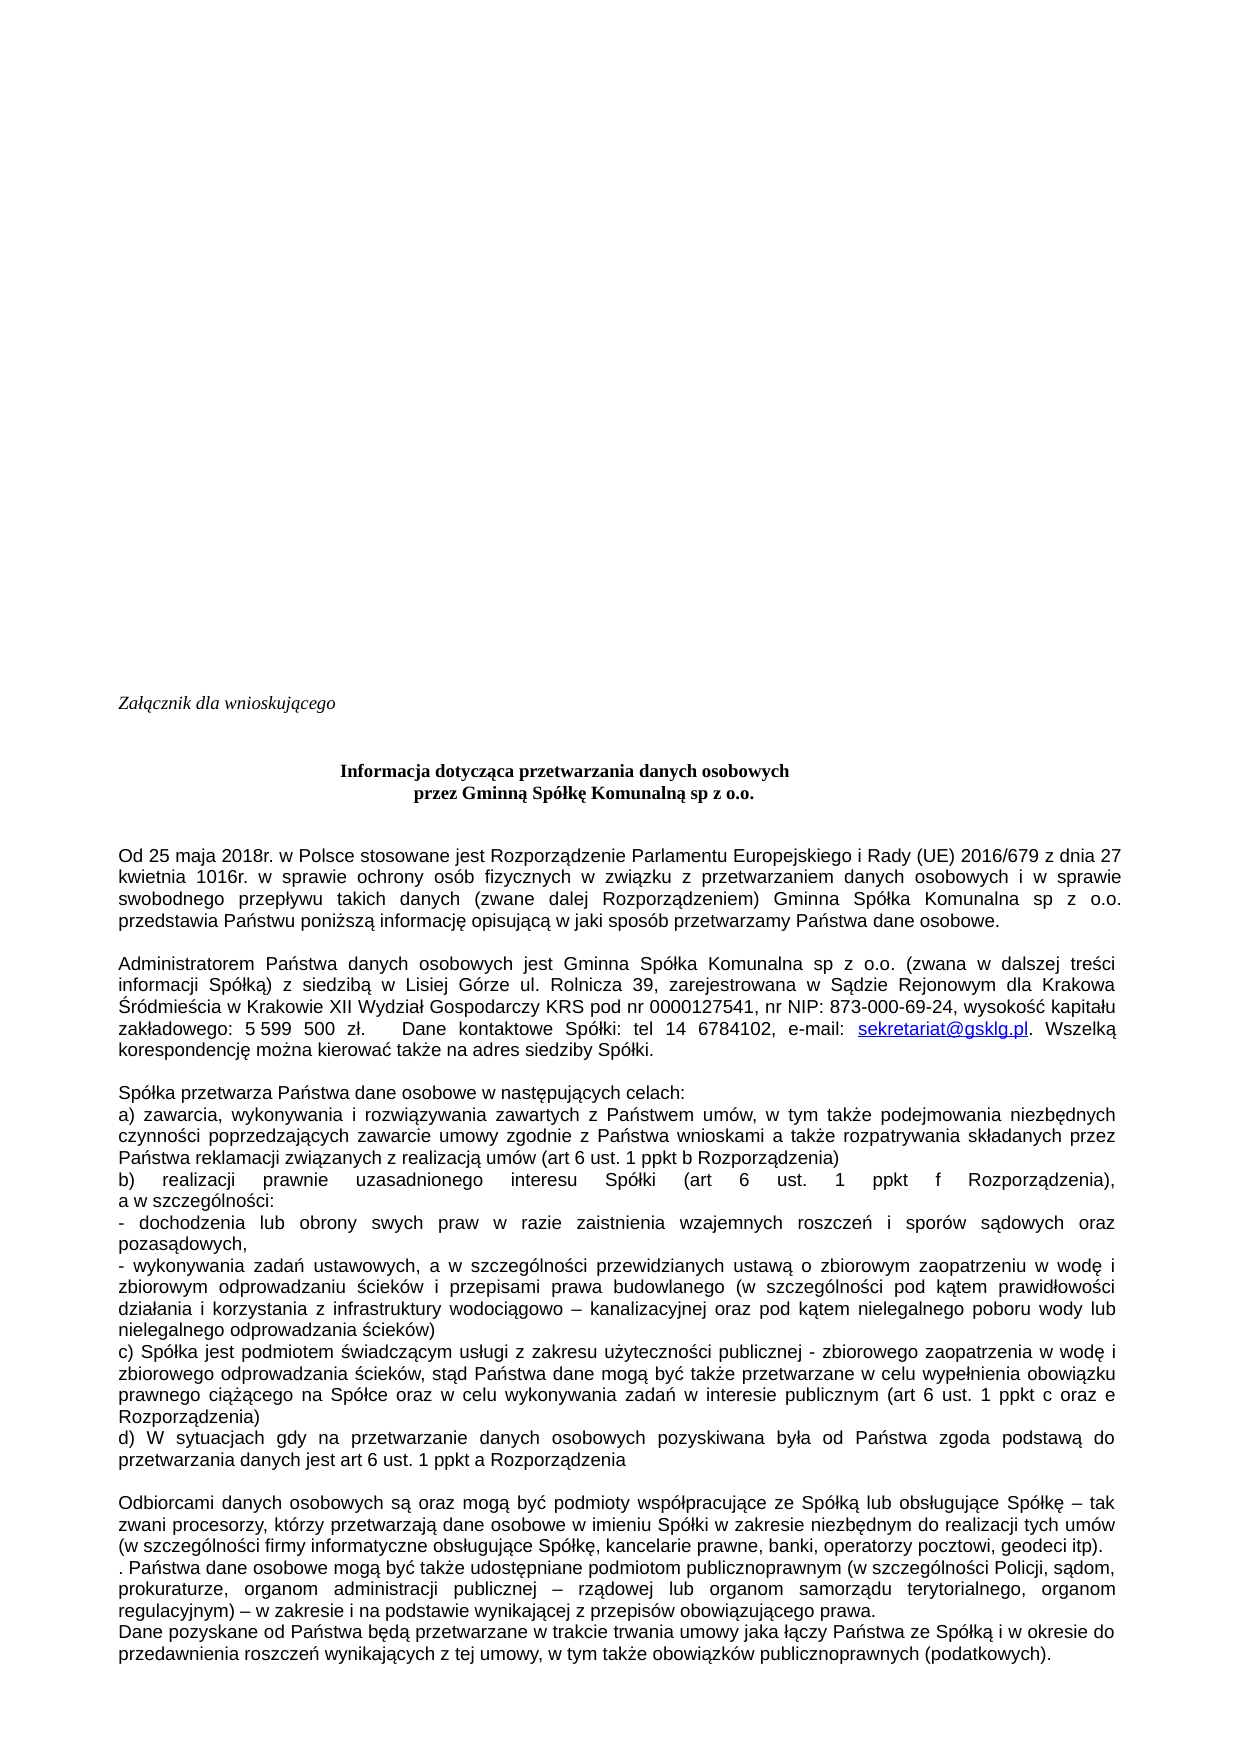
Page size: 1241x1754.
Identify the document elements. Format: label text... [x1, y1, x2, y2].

text b) realizacji prawnie uzasadnionego interesu Spółki (art 6 ust. 1 ppkt f Rozporządzenia), a w szczególności: [118, 1168, 1116, 1211]
text . Państwa dane osobowe mogą być także udostępniane podmiotom publicznoprawnym (w szczególności Policji, sądom, prokuraturze, organom administracji publicznej – rządowej lub organom samorządu terytorialnego, organom regulacyjnym) – w zakresie i na podstawie wynikającej z przepisów obowiązującego prawa. [118, 1556, 1116, 1621]
text Odbiorcami danych osobowych są oraz mogą być podmioty współpracujące ze Spółką lub obsługujące Spółkę – tak zwani procesorzy, którzy przetwarzają dane osobowe w imieniu Spółki w zakresie niezbędnym do realizacji tych umów (w szczególności firmy informatyczne obsługujące Spółkę, kancelarie prawne, banki, operatorzy pocztowi, geodeci itp). [118, 1492, 1116, 1556]
text Od 25 maja 2018r. w Polsce stosowane jest Rozporządzenie Parlamentu Europejskiego i Rady (UE) 2016/679 z dnia 27 kwietnia 1016r. w sprawie ochrony osób fizycznych w związku z przetwarzaniem danych osobowych i w sprawie swobodnego przepływu takich danych (zwane dalej Rozporządzeniem) Gminna Spółka Komunalna sp z o.o. przedstawia Państwu poniższą informację opisującą w jaki sposób przetwarzamy Państwa dane osobowe. [118, 845, 1122, 931]
text Informacja dotycząca przetwarzania danych osobowych przez Gminną Spółkę Komunalną sp z o.o. [118, 760, 1122, 803]
text Administratorem Państwa danych osobowych jest Gminna Spółka Komunalna sp z o.o. (zwana w dalszej treści informacji Spółką) z siedzibą w Lisiej Górze ul. Rolnicza 39, zarejestrowana w Sądzie Rejonowym dla Krakowa Śródmieścia w Krakowie XII Wydział Gospodarczy KRS pod nr 0000127541, nr NIP: 873-000-69-24, wysokość kapitału zakładowego: 5 599 500 zł. Dane kontaktowe Spółki: tel 14 6784102, e-mail: sekretariat@gsklg.pl. Wszelką korespondencję można kierować także na adres siedziby Spółki. [118, 953, 1116, 1061]
text - dochodzenia lub obrony swych praw w razie zaistnienia wzajemnych roszczeń i sporów sądowych oraz pozasądowych, [118, 1211, 1116, 1254]
text a) zawarcia, wykonywania i rozwiązywania zawartych z Państwem umów, w tym także podejmowania niezbędnych czynności poprzedzających zawarcie umowy zgodnie z Państwa wnioskami a także rozpatrywania składanych przez Państwa reklamacji związanych z realizacją umów (art 6 ust. 1 ppkt b Rozporządzenia) [118, 1104, 1116, 1168]
text Spółka przetwarza Państwa dane osobowe w następujących celach: [118, 1082, 1116, 1104]
text Załącznik dla wnioskującego [118, 692, 1122, 714]
text Dane pozyskane od Państwa będą przetwarzane w trakcie trwania umowy jaka łączy Państwa ze Spółką i w okresie do przedawnienia roszczeń wynikających z tej umowy, w tym także obowiązków publicznoprawnych (podatkowych). [118, 1621, 1116, 1664]
text - wykonywania zadań ustawowych, a w szczególności przewidzianych ustawą o zbiorowym zaopatrzeniu w wodę i zbiorowym odprowadzaniu ścieków i przepisami prawa budowlanego (w szczególności pod kątem prawidłowości działania i korzystania z infrastruktury wodociągowo – kanalizacyjnej oraz pod kątem nielegalnego poboru wody lub nielegalnego odprowadzania ścieków) [118, 1254, 1116, 1341]
text d) W sytuacjach gdy na przetwarzanie danych osobowych pozyskiwana była od Państwa zgoda podstawą do przetwarzania danych jest art 6 ust. 1 ppkt a Rozporządzenia [118, 1427, 1116, 1470]
text c) Spółka jest podmiotem świadczącym usługi z zakresu użyteczności publicznej - zbiorowego zaopatrzenia w wodę i zbiorowego odprowadzania ścieków, stąd Państwa dane mogą być także przetwarzane w celu wypełnienia obowiązku prawnego ciążącego na Spółce oraz w celu wykonywania zadań w interesie publicznym (art 6 ust. 1 ppkt c oraz e Rozporządzenia) [118, 1341, 1116, 1427]
